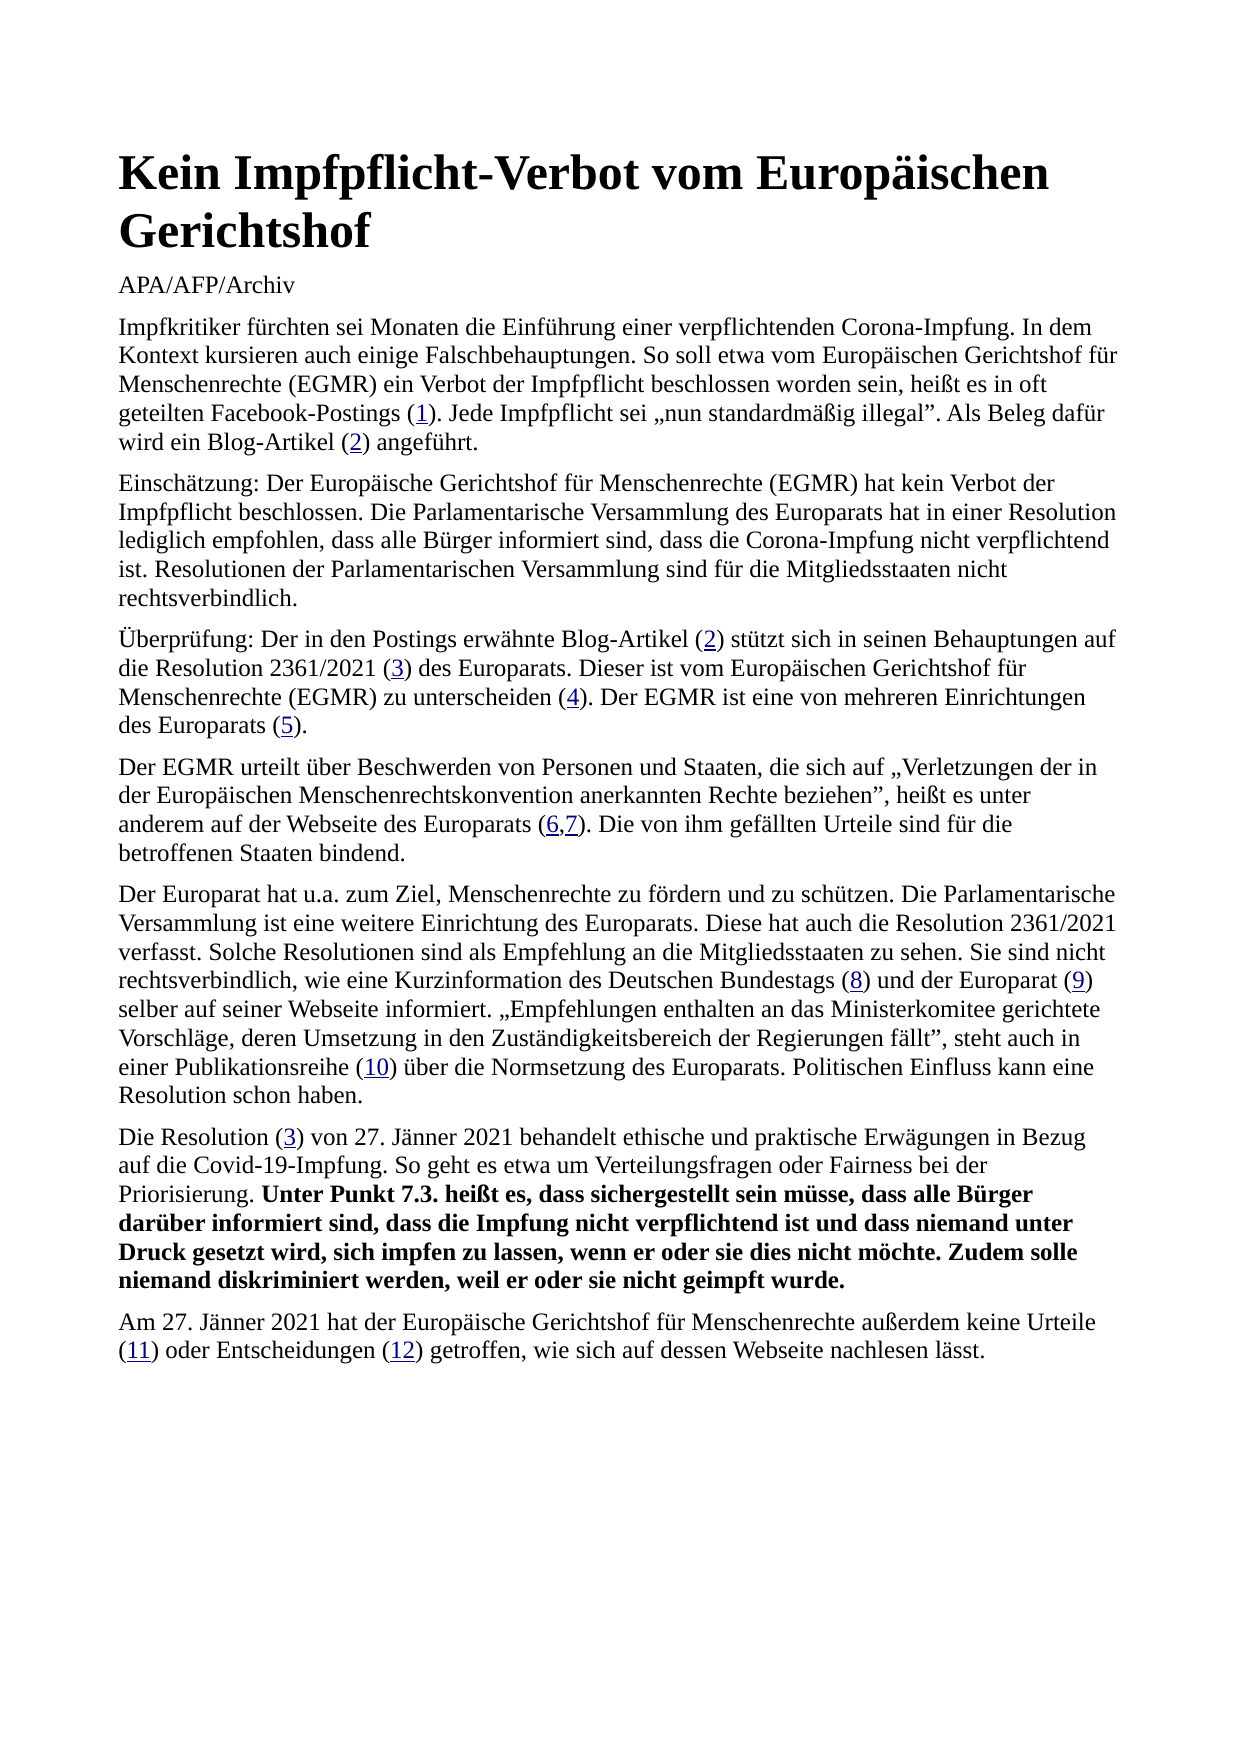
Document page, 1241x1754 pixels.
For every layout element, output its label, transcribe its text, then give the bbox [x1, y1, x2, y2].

text APA/AFP/Archiv [118, 271, 1122, 299]
text Der Europarat hat u.a. zum Ziel, Menschenrechte zu fördern und zu schützen. Die Parlamentarische Versammlung ist eine weitere Einrichtung des Europarats. Diese hat auch die Resolution 2361/2021 verfasst. Solche Resolutionen sind als Empfehlung an die Mitgliedsstaaten zu sehen. Sie sind nicht rechtsverbindlich, wie eine Kurzinformation des Deutschen Bundestags (8) und der Europarat (9) selber auf seiner Webseite informiert. „Empfehlungen enthalten an das Ministerkomitee gerichtete Vorschläge, deren Umsetzung in den Zuständigkeitsbereich der Regierungen fällt”, steht auch in einer Publikationsreihe (10) über die Normsetzung des Europarats. Politischen Einfluss kann eine Resolution schon haben. [118, 879, 1122, 1109]
text Impfkritiker fürchten sei Monaten die Einführung einer verpflichtenden Corona-Impfung. In dem Kontext kursieren auch einige Falschbehauptungen. So soll etwa vom Europäischen Gerichtshof für Menschenrechte (EGMR) ein Verbot der Impfpflicht beschlossen worden sein, heißt es in oft geteilten Facebook-Postings (1). Jede Impfpflicht sei „nun standardmäßig illegal”. Als Beleg dafür wird ein Blog-Artikel (2) angeführt. [118, 312, 1122, 456]
text Die Resolution (3) von 27. Jänner 2021 behandelt ethische und praktische Erwägungen in Bezug auf die Covid-19-Impfung. So geht es etwa um Verteilungsfragen oder Fairness bei der Priorisierung. Unter Punkt 7.3. heißt es, dass sichergestellt sein müsse, dass alle Bürger darüber informiert sind, dass die Impfung nicht verpflichtend ist und dass niemand unter Druck gesetzt wird, sich impfen zu lassen, wenn er oder sie dies nicht möchte. Zudem solle niemand diskriminiert werden, weil er oder sie nicht geimpft wurde. [118, 1122, 1122, 1294]
text Der EGMR urteilt über Beschwerden von Personen und Staaten, die sich auf „Verletzungen der in der Europäischen Menschenrechtskonvention anerkannten Rechte beziehen”, heißt es unter anderem auf der Webseite des Europarats (6,7). Die von ihm gefällten Urteile sind für die betroffenen Staaten bindend. [118, 752, 1122, 867]
text Am 27. Jänner 2021 hat der Europäische Gerichtshof für Menschenrechte außerdem keine Urteile (11) oder Entscheidungen (12) getroffen, wie sich auf dessen Webseite nachlesen lässt. [118, 1307, 1122, 1364]
text Überprüfung: Der in den Postings erwähnte Blog-Artikel (2) stützt sich in seinen Behauptungen auf die Resolution 2361/2021 (3) des Europarats. Dieser ist vom Europäischen Gerichtshof für Menschenrechte (EGMR) zu unterscheiden (4). Der EGMR ist eine von mehreren Einrichtungen des Europarats (5). [118, 624, 1122, 739]
subtitle Kein Impfpflicht-Verbot vom Europäischen Gerichtshof [118, 143, 1122, 258]
text Einschätzung: Der Europäische Gerichtshof für Menschenrechte (EGMR) hat kein Verbot der Impfpflicht beschlossen. Die Parlamentarische Versammlung des Europarats hat in einer Resolution lediglich empfohlen, dass alle Bürger informiert sind, dass die Corona-Impfung nicht verpflichtend ist. Resolutionen der Parlamentarischen Versammlung sind für die Mitgliedsstaaten nicht rechtsverbindlich. [118, 468, 1122, 612]
